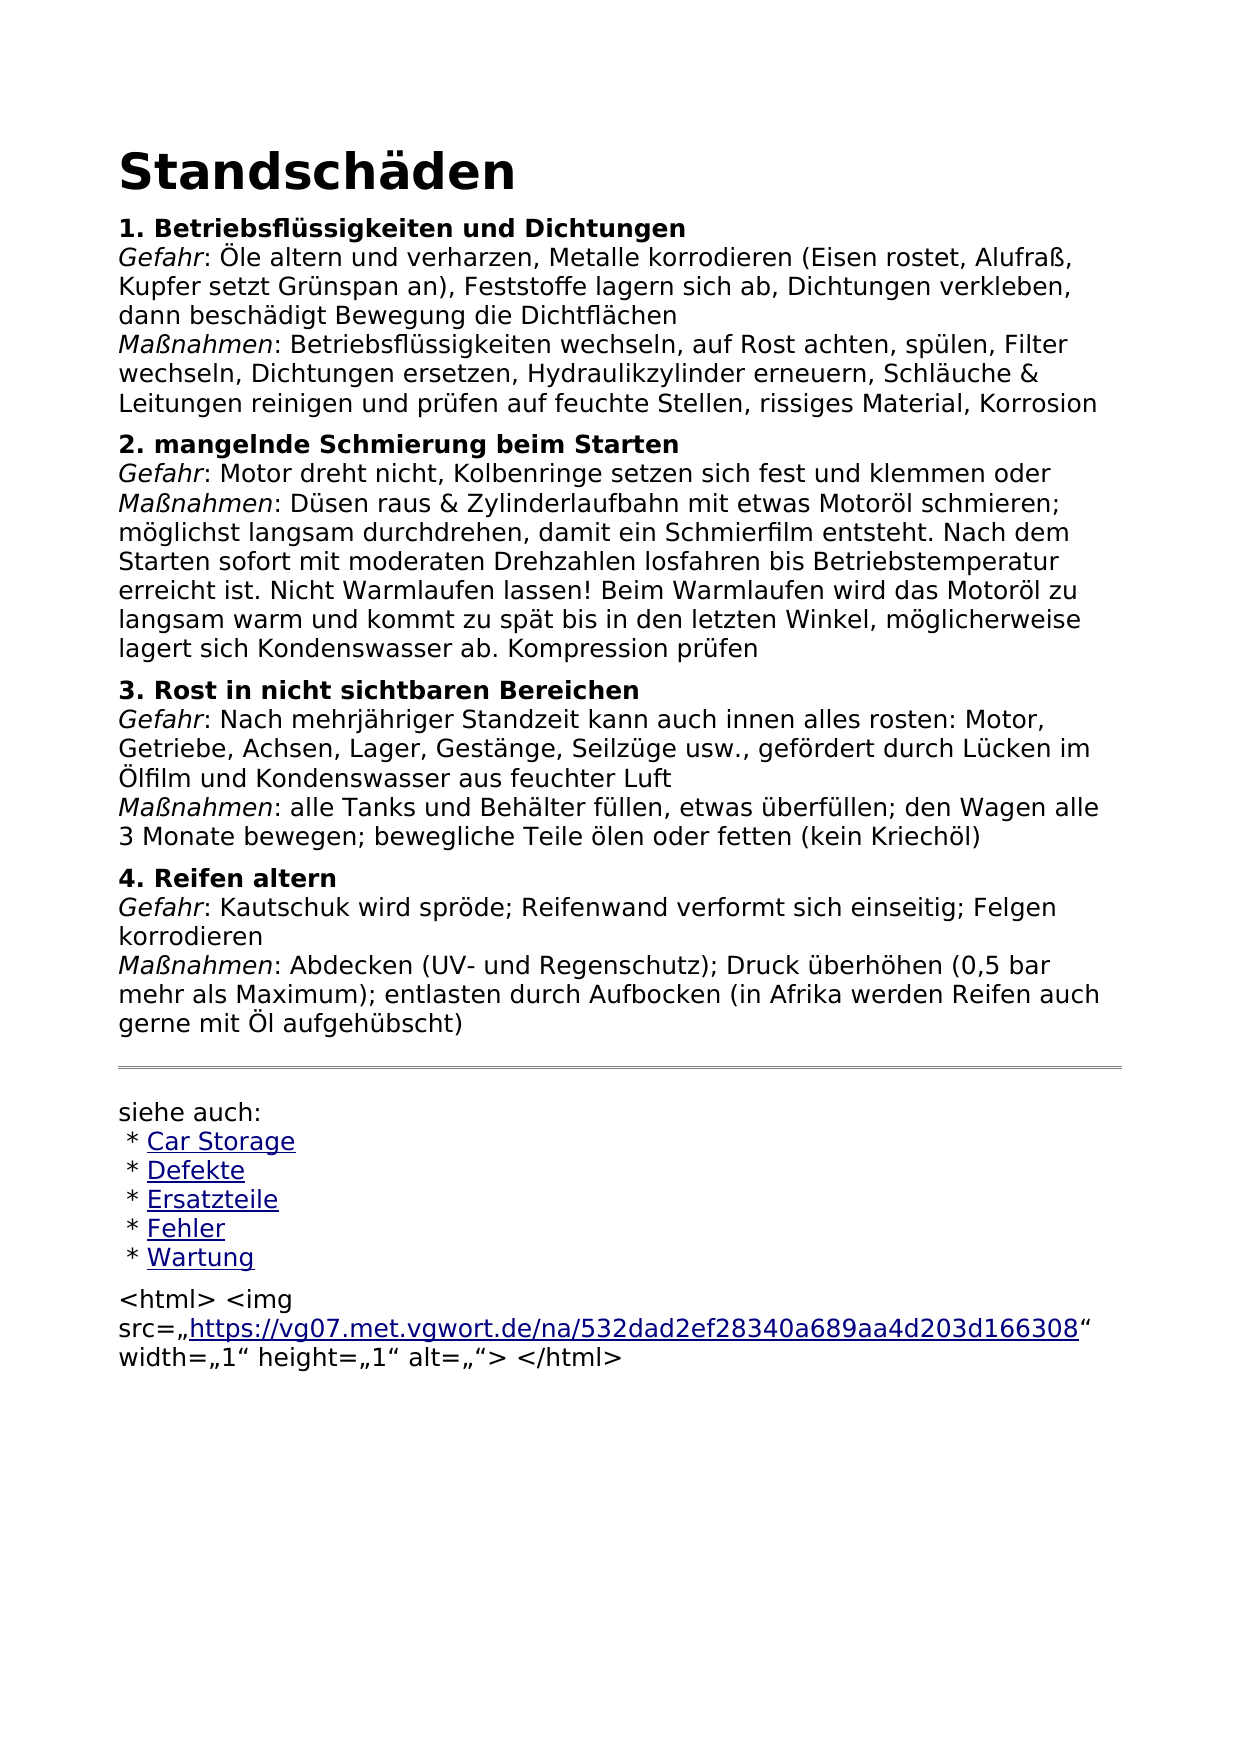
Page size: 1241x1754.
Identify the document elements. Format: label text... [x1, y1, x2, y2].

subtitle Standschäden [118, 143, 1122, 201]
text <html> <img src=„https://vg07.met.vgwort.de/na/532dad2ef28340a689aa4d203d166308“ width=„1“ height=„1“ alt=„“> </html> [118, 1285, 1122, 1373]
text 2. mangelnde Schmierung beim Starten Gefahr: Motor dreht nicht, Kolbenringe setzen sich fest und klemmen oder Maßnahmen: Düsen raus & Zylinderlaufbahn mit etwas Motoröl schmieren; möglichst langsam durchdrehen, damit ein Schmierfilm entsteht. Nach dem Starten sofort mit moderaten Drehzahlen losfahren bis Betriebstemperatur erreicht ist. Nicht Warmlaufen lassen! Beim Warmlaufen wird das Motoröl zu langsam warm und kommt zu spät bis in den letzten Winkel, möglicherweise lagert sich Kondenswasser ab. Kompression prüfen [118, 431, 1122, 664]
text siehe auch: * Car Storage * Defekte * Ersatzteile * Fehler * Wartung [118, 1098, 1122, 1273]
text 1. Betriebsflüssigkeiten und Dichtungen Gefahr: Öle altern und verharzen, Metalle korrodieren (Eisen rostet, Alufraß, Kupfer setzt Grünspan an), Feststoffe lagern sich ab, Dichtungen verkleben, dann beschädigt Bewegung die Dichtflächen Maßnahmen: Betriebsflüssigkeiten wechseln, auf Rost achten, spülen, Filter wechseln, Dichtungen ersetzen, Hydraulikzylinder erneuern, Schläuche & Leitungen reinigen und prüfen auf feuchte Stellen, rissiges Material, Korrosion [118, 214, 1122, 418]
text 4. Reifen altern Gefahr: Kautschuk wird spröde; Reifenwand verformt sich einseitig; Felgen korrodieren Maßnahmen: Abdecken (UV- und Regenschutz); Druck überhöhen (0,5 bar mehr als Maximum); entlasten durch Aufbocken (in Afrika werden Reifen auch gerne mit Öl aufgehübscht) [118, 864, 1122, 1039]
text 3. Rost in nicht sichtbaren Bereichen Gefahr: Nach mehrjähriger Standzeit kann auch innen alles rosten: Motor, Getriebe, Achsen, Lager, Gestänge, Seilzüge usw., gefördert durch Lücken im Ölfilm und Kondenswasser aus feuchter Luft Maßnahmen: alle Tanks und Behälter füllen, etwas überfüllen; den Wagen alle 3 Monate bewegen; bewegliche Teile ölen oder fetten (kein Kriechöl) [118, 676, 1122, 851]
